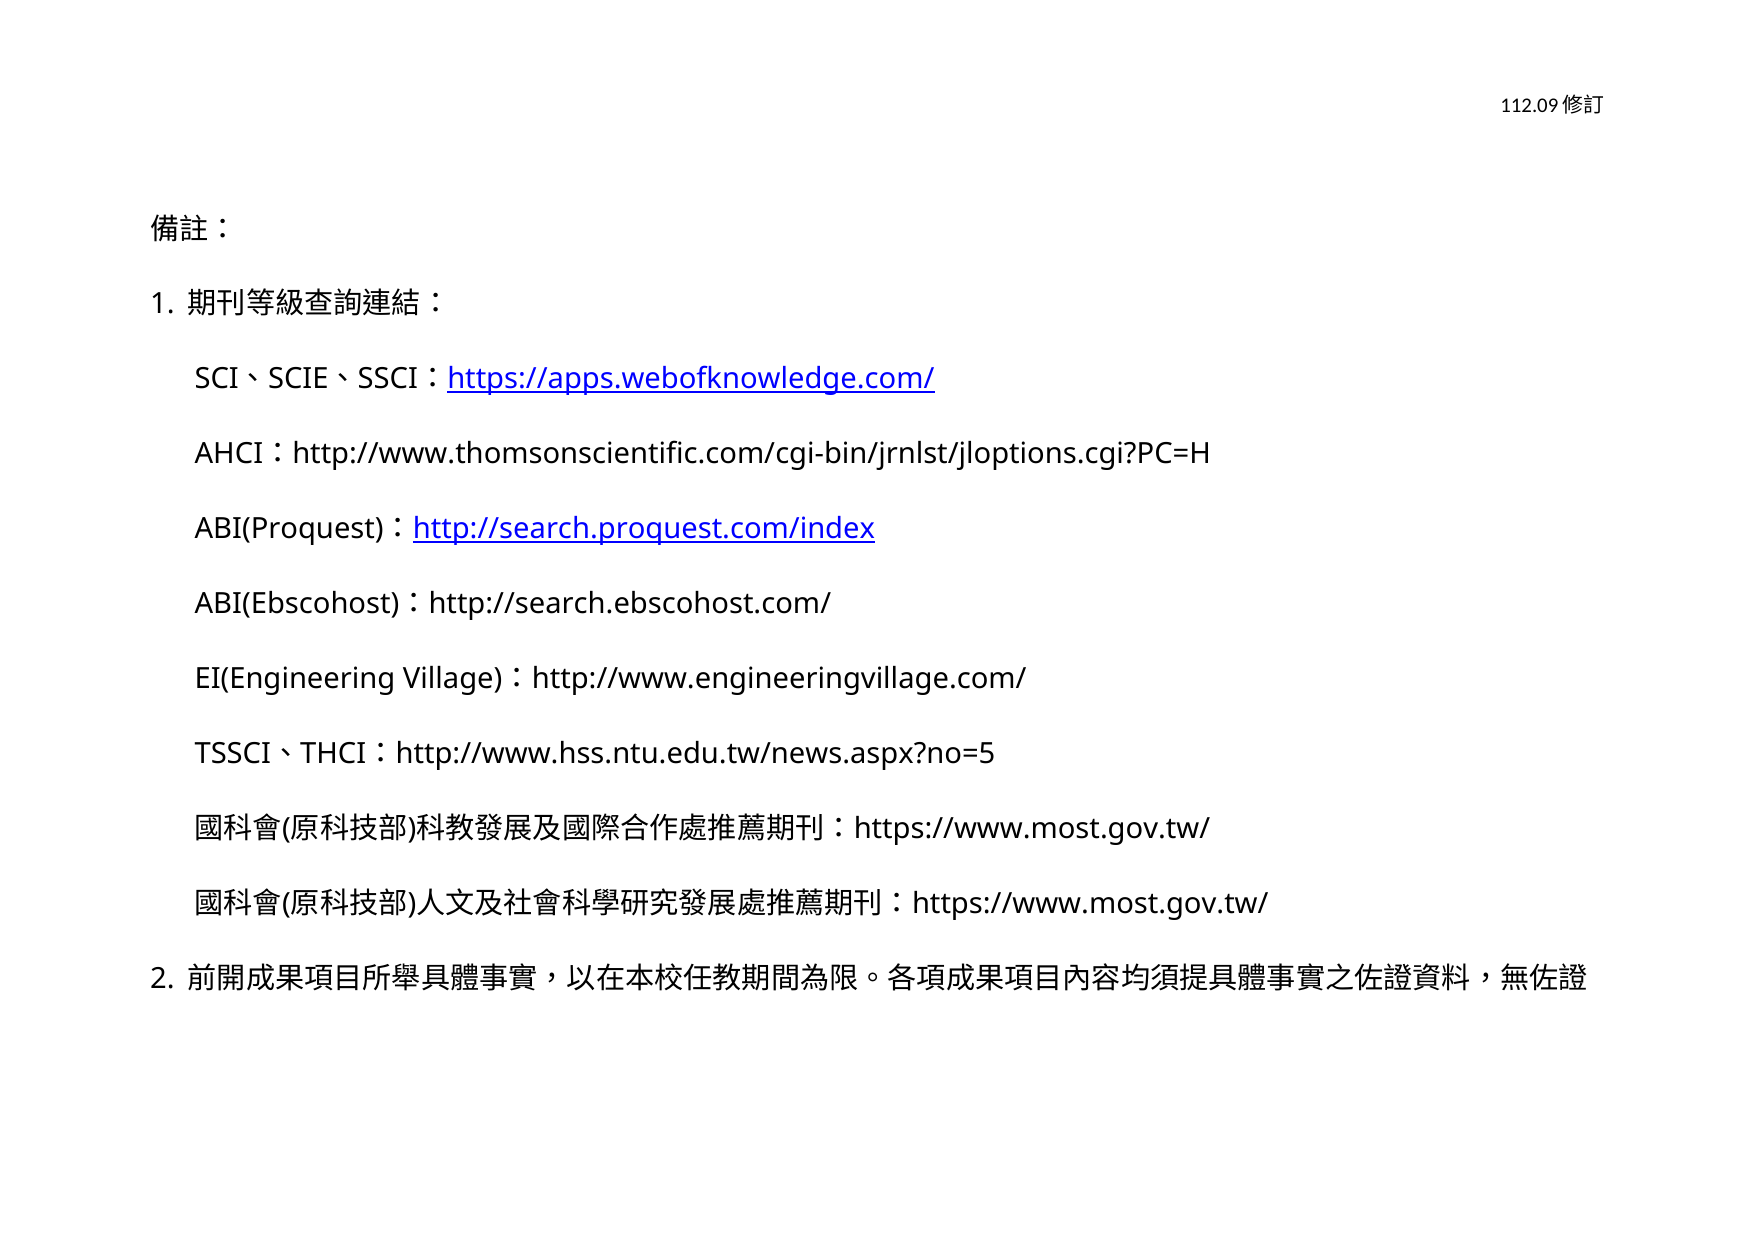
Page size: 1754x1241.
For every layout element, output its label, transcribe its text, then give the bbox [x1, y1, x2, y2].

text 國科會(原科技部)科教發展及國際合作處推薦期刊：https://www.most.gov.tw/ [194, 789, 1604, 864]
text SCI、SCIE、SSCI：https://apps.webofknowledge.com/ [194, 339, 1604, 414]
text ABI(Proquest)：http://search.proquest.com/index [194, 489, 1604, 564]
text AHCI：http://www.thomsonscientific.com/cgi-bin/jrnlst/jloptions.cgi?PC=H [194, 414, 1604, 489]
text TSSCI、THCI：http://www.hss.ntu.edu.tw/news.aspx?no=5 [194, 714, 1604, 789]
text EI(Engineering Village)：http://www.engineeringvillage.com/ [194, 639, 1604, 714]
text ABI(Ebscohost)：http://search.ebscohost.com/ [194, 564, 1604, 639]
list 期刊等級查詢連結： [150, 264, 1604, 339]
list 前開成果項目所舉具體事實，以在本校任教期間為限。各項成果項目內容均須提具體事實之佐證資料，無佐證 [150, 939, 1604, 1014]
text 國科會(原科技部)人文及社會科學研究發展處推薦期刊：https://www.most.gov.tw/ [194, 864, 1604, 939]
text 備註： [150, 189, 1604, 264]
